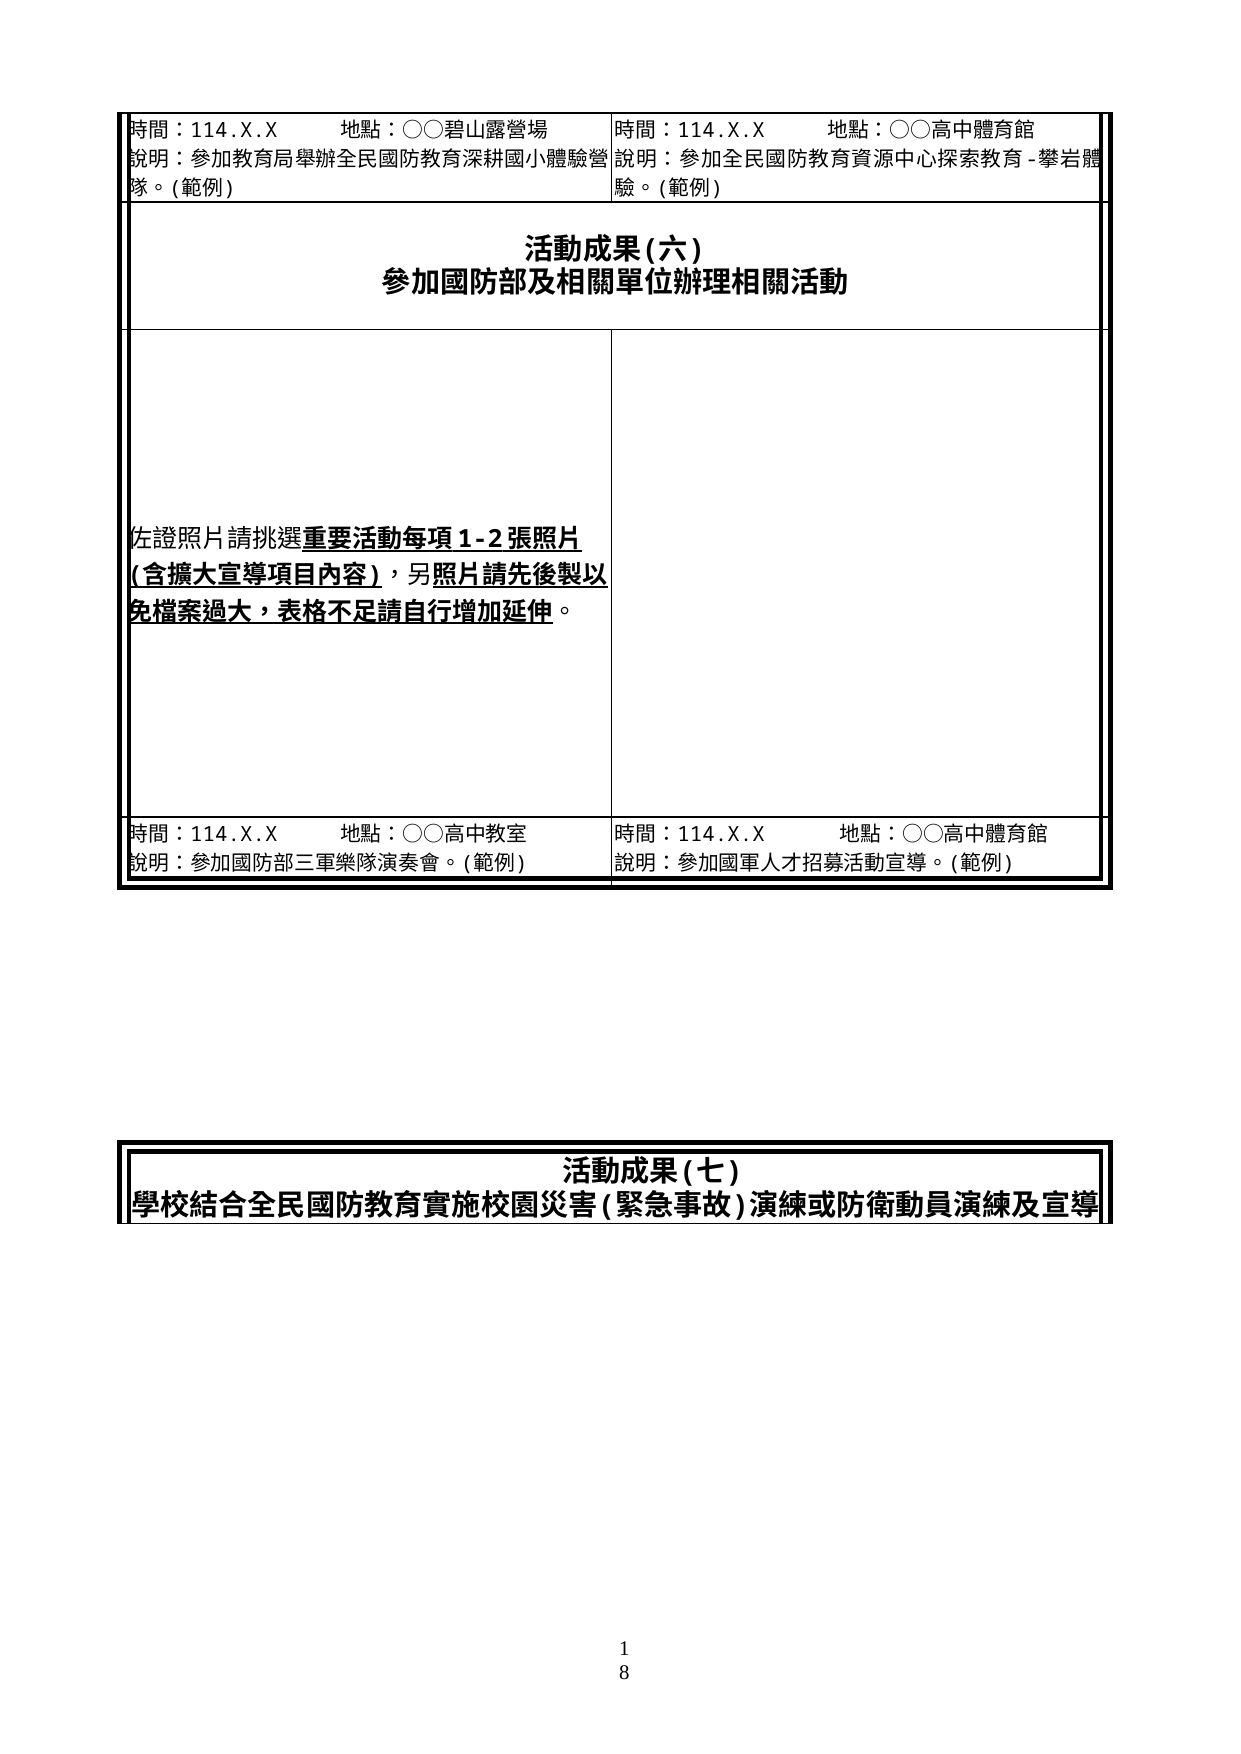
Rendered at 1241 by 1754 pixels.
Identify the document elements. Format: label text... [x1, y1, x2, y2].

table_cell [612, 330, 1099, 816]
table_cell 時間：114.X.X 地點：○○高中教室 說明：參加國防部三軍樂隊演奏會。(範例) [131, 818, 611, 876]
table_header 活動成果(七) 學校結合全民國防教育實施校園災害(緊急事故)演練或防衛動員演練及宣導 [124, 1145, 1106, 1222]
table_cell 時間：114.X.X 地點：○○碧山露營場 說明：參加教育局舉辦全民國防教育深耕國小體驗營隊。(範例) [131, 114, 611, 201]
table_cell 時間：114.X.X 地點：○○高中體育館 說明：參加國軍人才招募活動宣導。(範例) [612, 818, 1099, 876]
table_cell 佐證照片請挑選重要活動每項1-2張照片(含擴大宣導項目內容)，另照片請先後製以免檔案過大，表格不足請自行增加延伸。 [131, 330, 611, 816]
table_cell 時間：114.X.X 地點：○○高中體育館 說明：參加全民國防教育資源中心探索教育-攀岩體驗。(範例) [612, 114, 1099, 201]
table_cell 活動成果(六) 參加國防部及相關單位辦理相關活動 [131, 203, 1099, 329]
